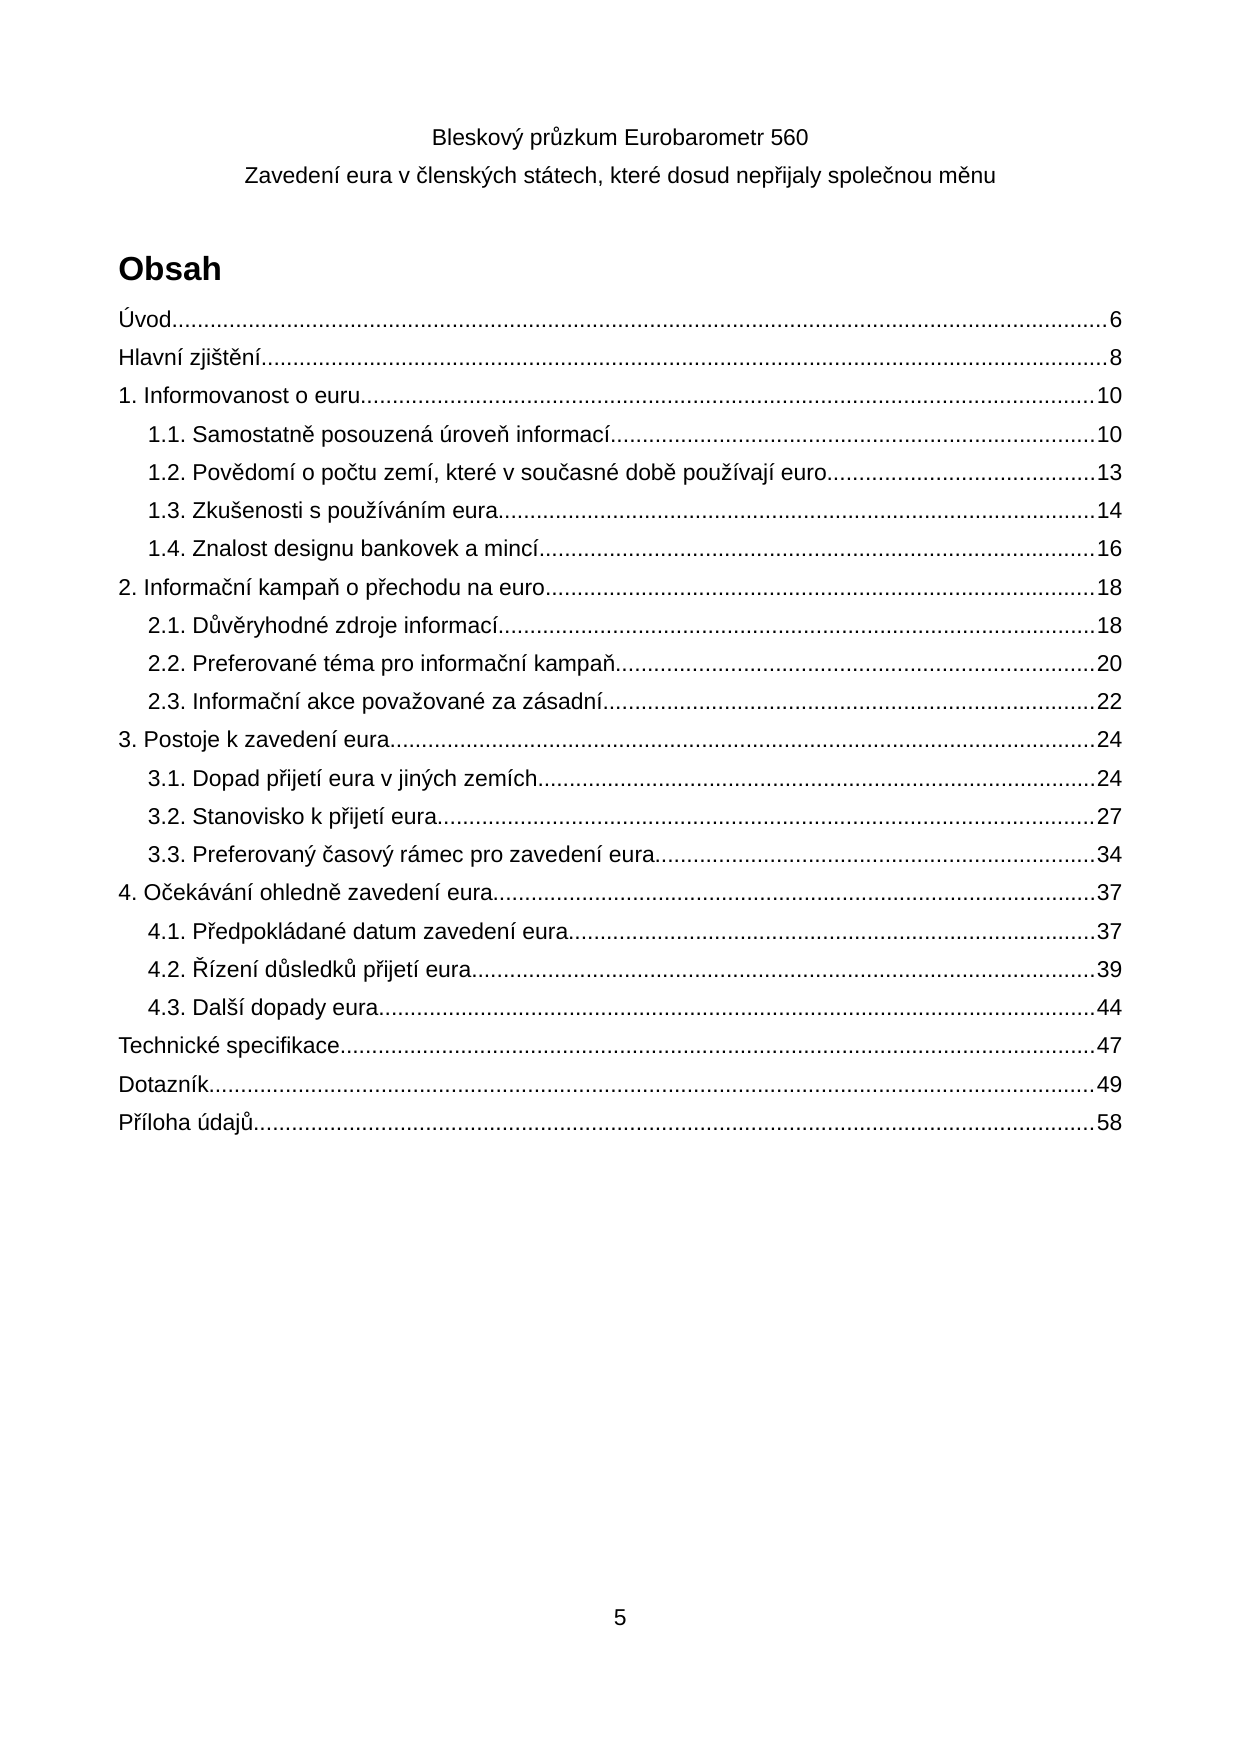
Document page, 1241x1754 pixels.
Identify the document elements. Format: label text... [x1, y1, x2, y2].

text 1.4. Znalost designu bankovek a mincí 16 [148, 535, 1122, 562]
text 3.2. Stanovisko k přijetí eura 27 [148, 803, 1122, 829]
text Dotazník 49 [118, 1071, 1122, 1097]
text 3.1. Dopad přijetí eura v jiných zemích 24 [148, 765, 1122, 791]
text Úvod 6 [118, 306, 1122, 332]
text 1. Informovanost o euru 10 [118, 382, 1122, 409]
text Hlavní zjištění 8 [118, 344, 1122, 371]
text 3. Postoje k zavedení eura 24 [118, 726, 1122, 753]
text 1.1. Samostatně posouzená úroveň informací 10 [148, 421, 1122, 447]
text 2.3. Informační akce považované za zásadní 22 [148, 688, 1122, 714]
text 4.3. Další dopady eura 44 [148, 994, 1122, 1020]
text Příloha údajů 58 [118, 1109, 1122, 1135]
text 2. Informační kampaň o přechodu na euro 18 [118, 573, 1122, 600]
text 4. Očekávání ohledně zavedení eura 37 [118, 879, 1122, 906]
text 4.1. Předpokládané datum zavedení eura 37 [148, 918, 1122, 944]
subtitle Obsah [118, 249, 1122, 287]
text 3.3. Preferovaný časový rámec pro zavedení eura 34 [148, 841, 1122, 867]
text 1.3. Zkušenosti s používáním eura 14 [148, 497, 1122, 523]
text 2.2. Preferované téma pro informační kampaň 20 [148, 650, 1122, 676]
text 2.1. Důvěryhodné zdroje informací 18 [148, 612, 1122, 638]
text Technické specifikace 47 [118, 1032, 1122, 1059]
text 4.2. Řízení důsledků přijetí eura 39 [148, 956, 1122, 982]
text 1.2. Povědomí o počtu zemí, které v současné době používají euro 13 [148, 459, 1122, 485]
